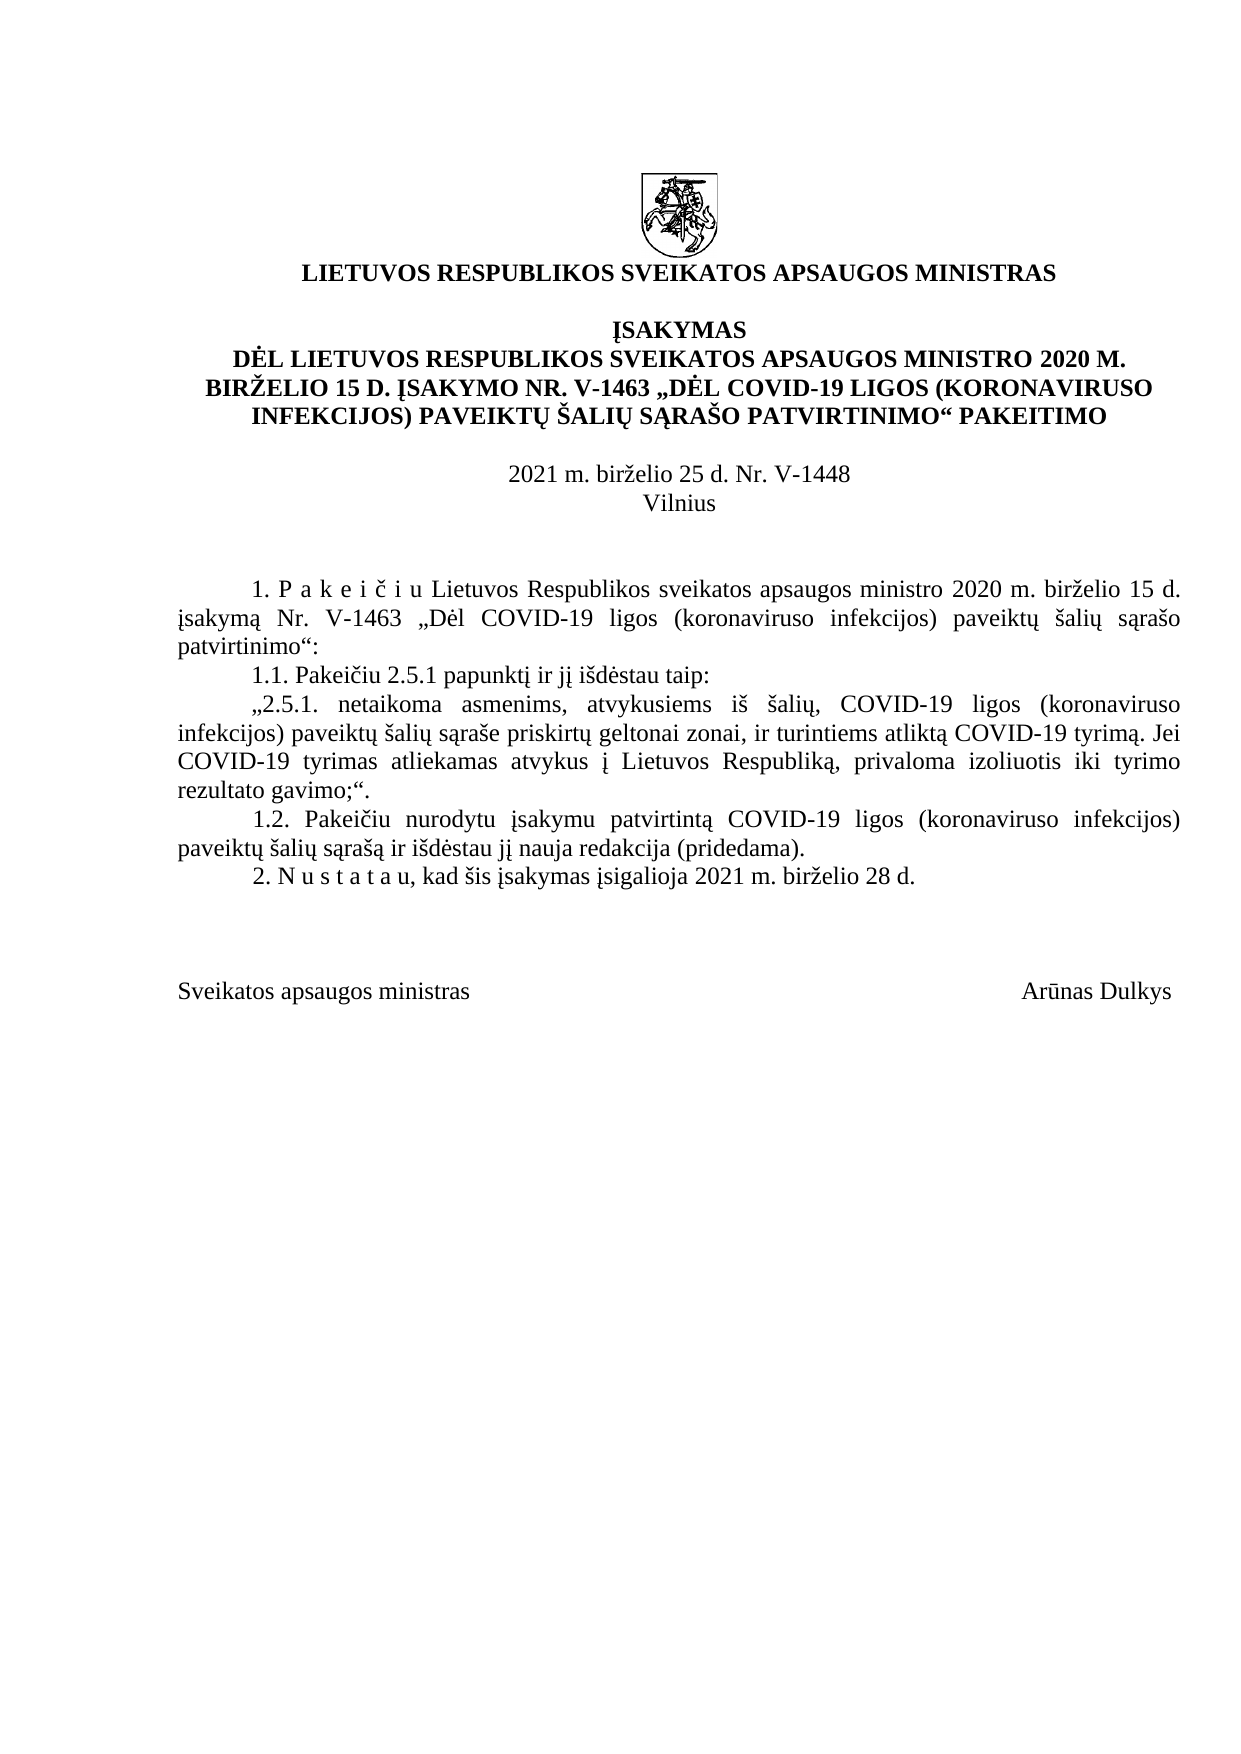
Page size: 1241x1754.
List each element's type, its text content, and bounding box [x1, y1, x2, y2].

text 1. P a k e i č i u Lietuvos Respublikos sveikatos apsaugos ministro 2020 m. birželio 15 d. įsakymą Nr. V-1463 „Dėl COVID-19 ligos (koronaviruso infekcijos) paveiktų šalių sąrašo patvirtinimo“: [177, 574, 1181, 660]
text Vilnius [177, 488, 1181, 516]
text Dėl LIETUVOS RESPUBLIKOS SVEIKATOS APSAUGOS MINISTRO 2020 m. birželio 15 d. įsakymO Nr. V-1463 „Dėl COVID-19 ligos (koronaviruso infekcijos) paveiktų šalių sąrašo patvirtinimo“ PAKEITIMO [177, 344, 1181, 430]
text „2.5.1. netaikoma asmenims, atvykusiems iš šalių, COVID-19 ligos (koronaviruso infekcijos) paveiktų šalių sąraše priskirtų geltonai zonai, ir turintiems atliktą COVID-19 tyrimą. Jei COVID-19 tyrimas atliekamas atvykus į Lietuvos Respubliką, privaloma izoliuotis iki tyrimo rezultato gavimo;“. [177, 689, 1181, 804]
text Sveikatos apsaugos ministras Arūnas Dulkys [177, 976, 1181, 1005]
text 2. N u s t a t a u, kad šis įsakymas įsigalioja 2021 m. birželio 28 d. [177, 861, 1181, 890]
text 1.2. Pakeičiu nurodytu įsakymu patvirtintą COVID-19 ligos (koronaviruso infekcijos) paveiktų šalių sąrašą ir išdėstau jį nauja redakcija (pridedama). [177, 804, 1181, 861]
text LIETUVOS RESPUBLIKOS SVEIKATOS APSAUGOS MINISTRAS [177, 258, 1181, 286]
text 1.1. Pakeičiu 2.5.1 papunktį ir jį išdėstau taip: [177, 660, 1181, 689]
text 2021 m. birželio 25 d. Nr. V-1448 [177, 459, 1181, 488]
text ĮSAKYMAS [177, 315, 1181, 344]
